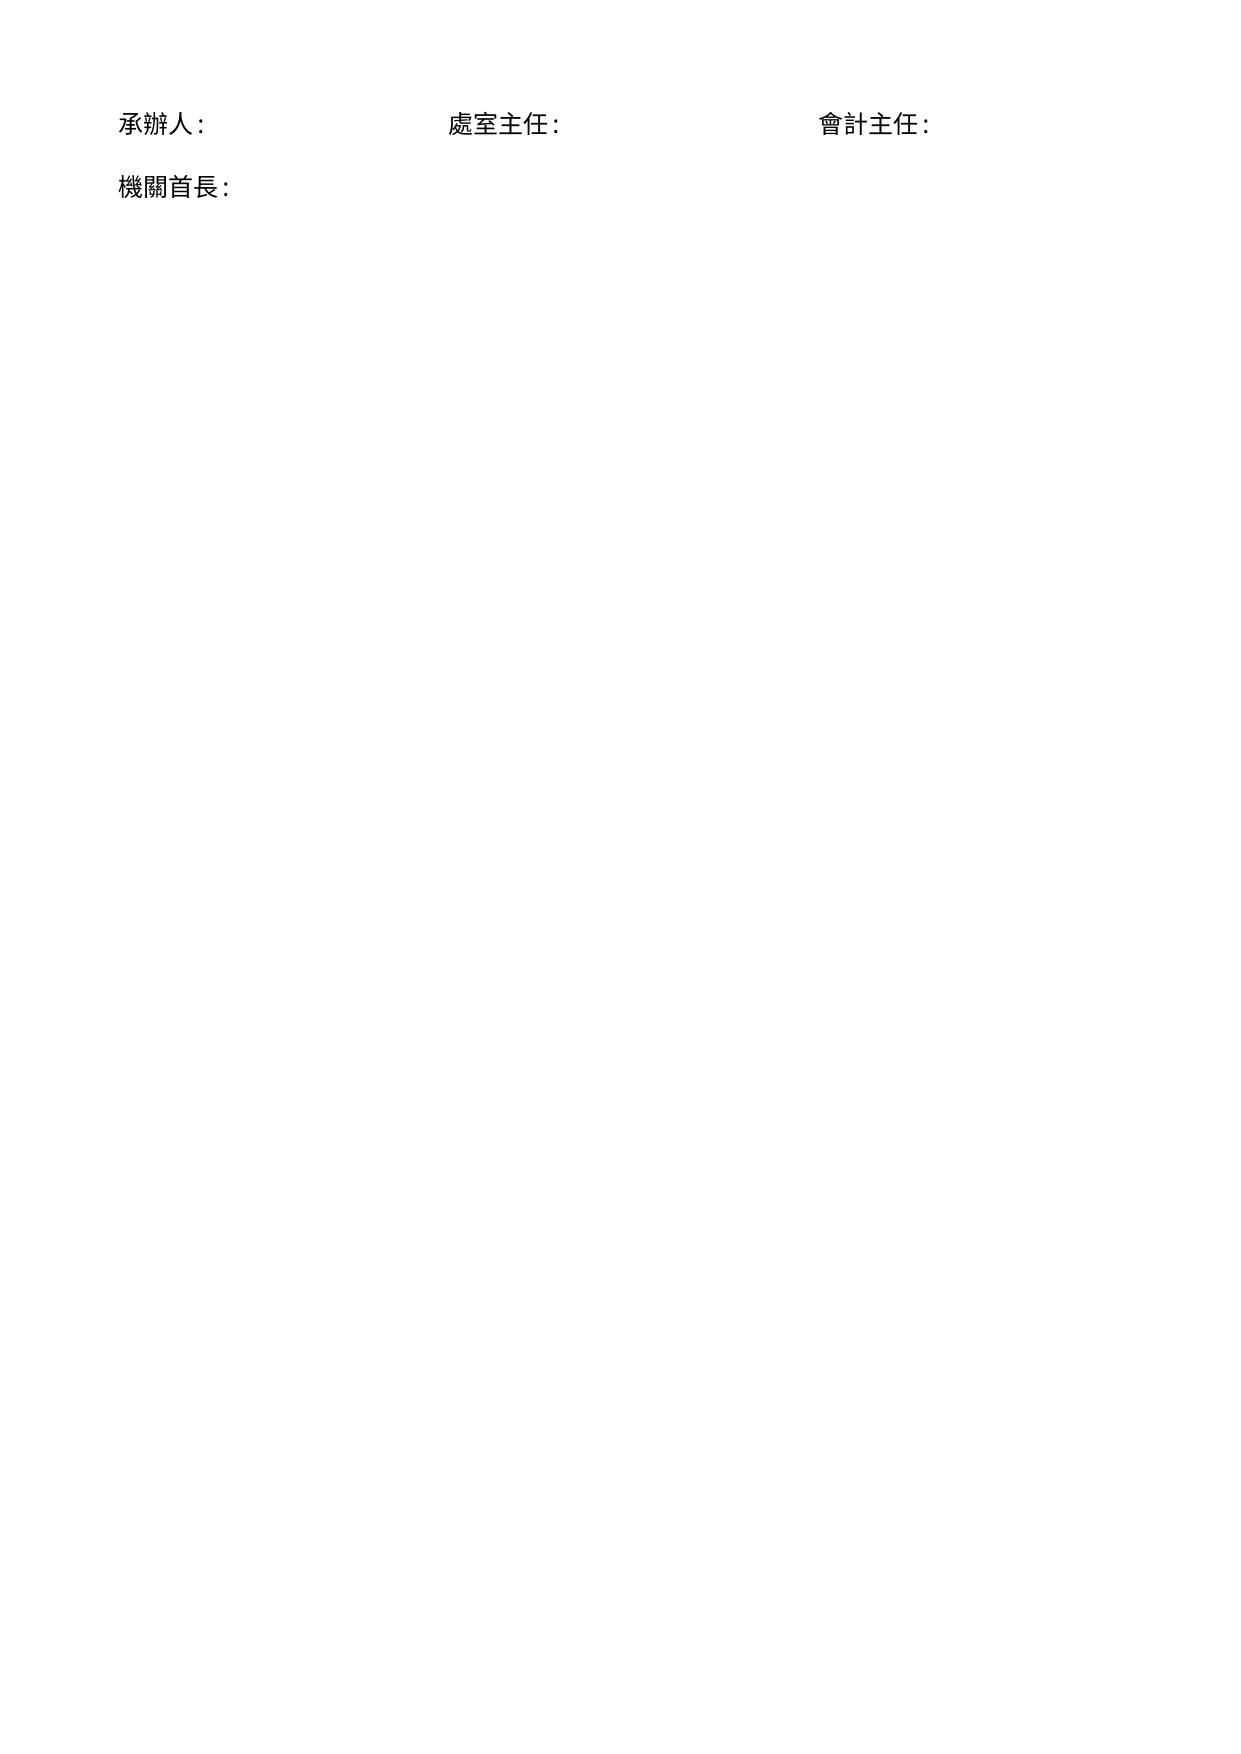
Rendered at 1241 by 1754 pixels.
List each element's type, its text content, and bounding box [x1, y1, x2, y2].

text 承辦人: 處室主任: 會計主任: 機關首長: [118, 81, 1122, 206]
